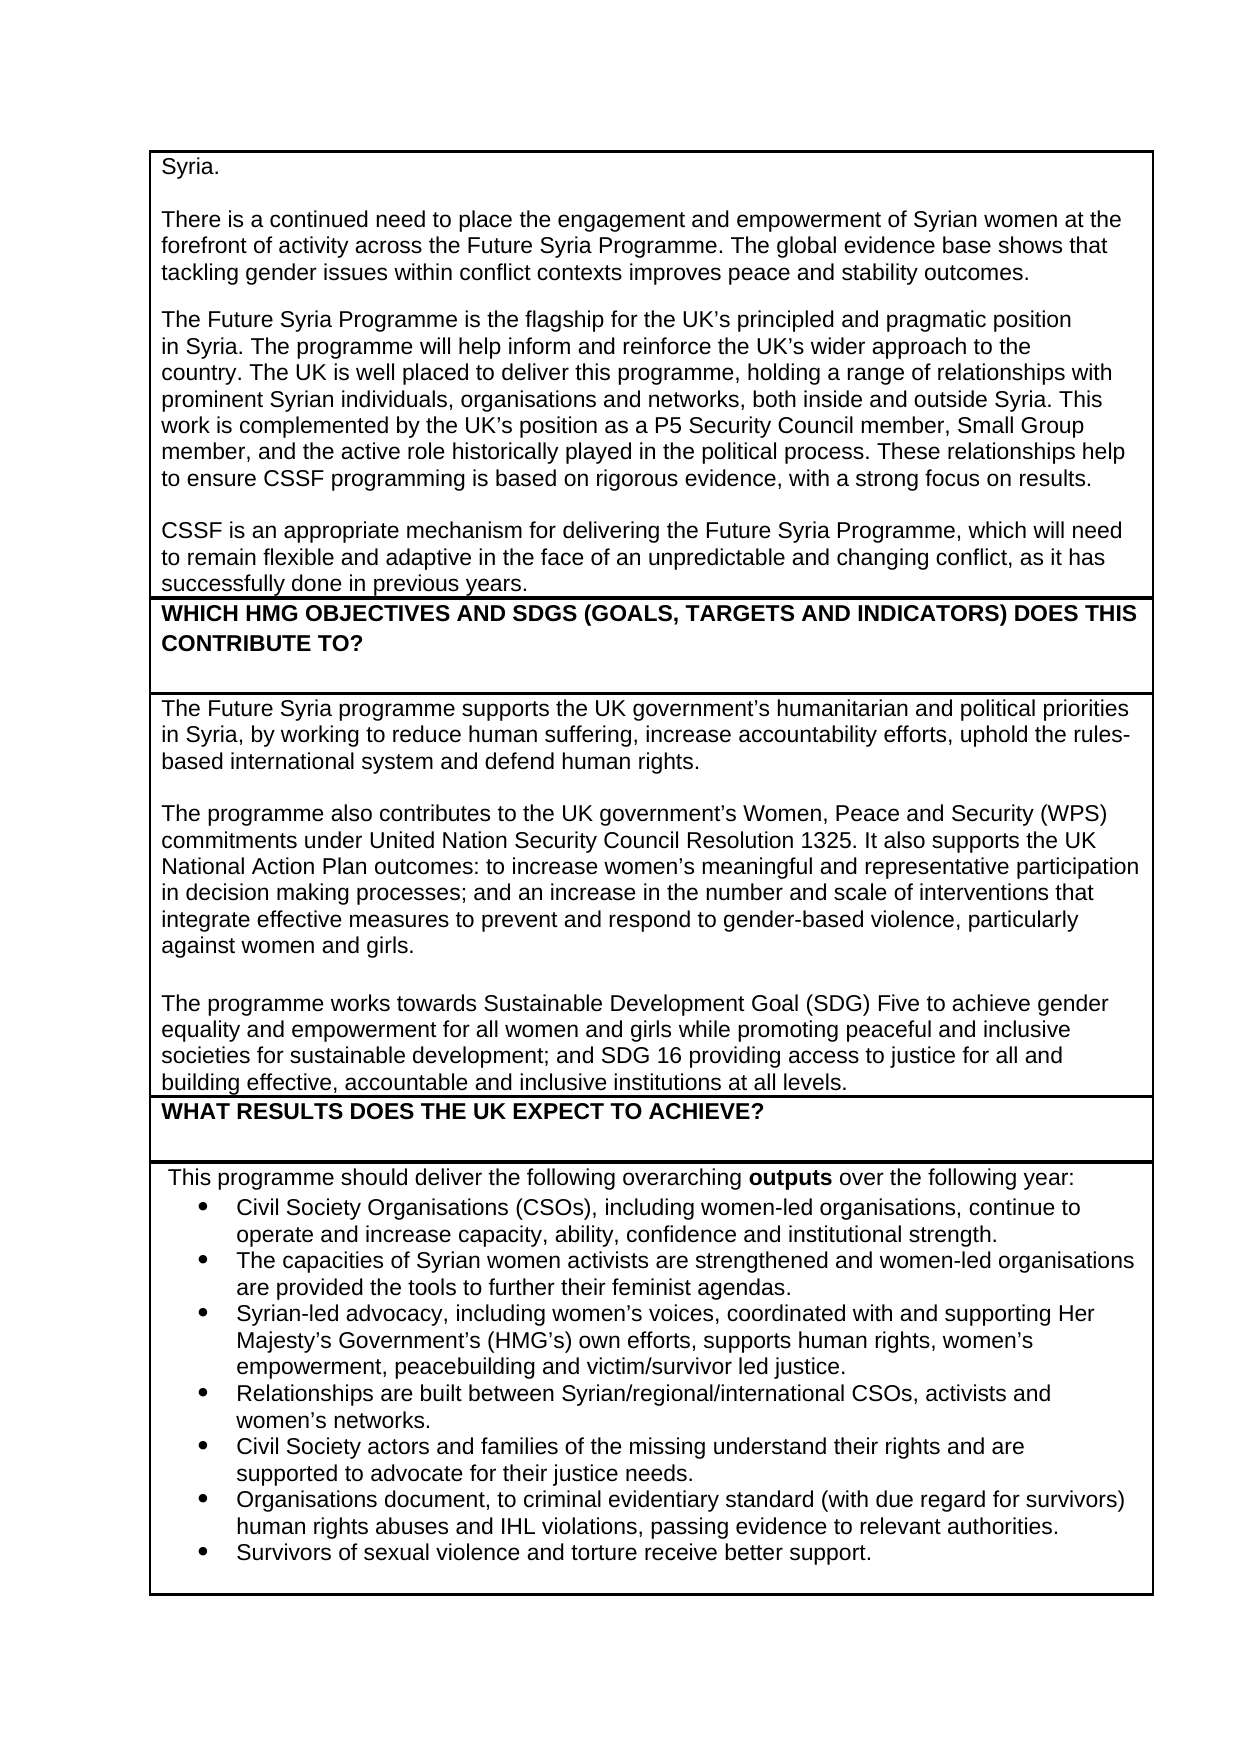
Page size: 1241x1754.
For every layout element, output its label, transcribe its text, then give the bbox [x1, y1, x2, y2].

table_cell The Future Syria programme supports the UK government’s humanitarian and political priorities in Syria, by working to reduce human suffering, increase accountability efforts, uphold the rules-based international system and defend human rights. The programme also contributes to the UK government’s Women, Peace and Security (WPS) commitments under United Nation Security Council Resolution 1325. It also supports the UK National Action Plan outcomes: to increase women’s meaningful and representative participation in decision making processes; and an increase in the number and scale of interventions that integrate effective measures to prevent and respond to gender-based violence, particularly against women and girls. The programme works towards Sustainable Development Goal (SDG) Five to achieve gender equality and empowerment for all women and girls while promoting peaceful and inclusive societies for sustainable development; and SDG 16 providing access to justice for all and building effective, accountable and inclusive institutions at all levels. [151, 695, 1152, 1095]
table_cell This programme should deliver the following overarching outputs over the following year: Civil Society Organisations (CSOs), including women-led organisations, continue to operate and increase capacity, ability, confidence and institutional strength. The capacities of Syrian women activists are strengthened and women-led organisations are provided the tools to further their feminist agendas. Syrian-led advocacy, including women’s voices, coordinated with and supporting Her Majesty’s Government’s (HMG’s) own efforts, supports human rights, women’s empowerment, peacebuilding and victim/survivor led justice. Relationships are built between Syrian/regional/international CSOs, activists and women’s networks. Civil Society actors and families of the missing understand their rights and are supported to advocate for their justice needs. Organisations document, to criminal evidentiary standard (with due regard for survivors) human rights abuses and IHL violations, passing evidence to relevant authorities. Survivors of sexual violence and torture receive better support. [151, 1164, 1152, 1593]
table_cell Which HMG objectives and SDGs (goals, targets and indicators) does this contribute to? [151, 600, 1152, 692]
table_cell WHAT RESULTS DOES THE UK EXPECT TO ACHIEVE? [151, 1098, 1152, 1160]
table_cell Syria. There is a continued need to place the engagement and empowerment of Syrian women at the forefront of activity across the Future Syria Programme. The global evidence base shows that tackling gender issues within conflict contexts improves peace and stability outcomes. The Future Syria Programme is the flagship for the UK’s principled and pragmatic position in Syria. The programme will help inform and reinforce the UK’s wider approach to the country. The UK is well placed to deliver this programme, holding a range of relationships with prominent Syrian individuals, organisations and networks, both inside and outside Syria. This work is complemented by the UK’s position as a P5 Security Council member, Small Group member, and the active role historically played in the political process. These relationships help to ensure CSSF programming is based on rigorous evidence, with a strong focus on results. CSSF is an appropriate mechanism for delivering the Future Syria Programme, which will need to remain flexible and adaptive in the face of an unpredictable and changing conflict, as it has successfully done in previous years. [151, 153, 1152, 596]
